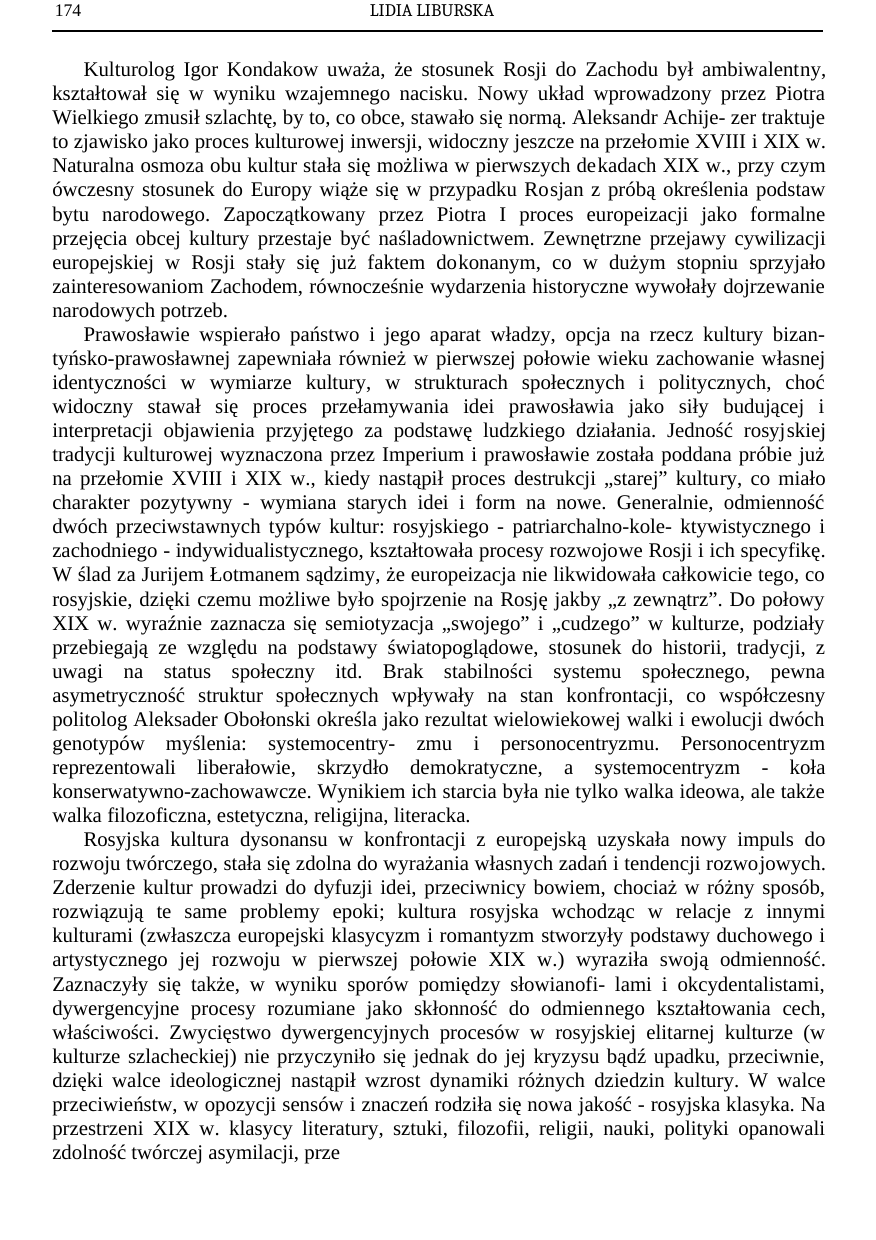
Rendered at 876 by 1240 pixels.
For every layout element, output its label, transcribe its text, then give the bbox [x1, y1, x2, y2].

text Kulturolog Igor Kondakow uważa, że stosunek Rosji do Zachodu był ambiwalent­ny, kształtował się w wyniku wzajemnego nacisku. Nowy układ wprowadzony przez Piotra Wielkiego zmusił szlachtę, by to, co obce, stawało się normą. Aleksandr Achije- zer traktuje to zjawisko jako proces kulturowej inwersji, widoczny jeszcze na przeło­mie XVIII i XIX w. Naturalna osmoza obu kultur stała się możliwa w pierwszych de­kadach XIX w., przy czym ówczesny stosunek do Europy wiąże się w przypadku Ro­sjan z próbą określenia podstaw bytu narodowego. Zapoczątkowany przez Piotra I proces europeizacji jako formalne przejęcia obcej kultury przestaje być naśladownic­twem. Zewnętrzne przejawy cywilizacji europejskiej w Rosji stały się już faktem do­konanym, co w dużym stopniu sprzyjało zainteresowaniom Zachodem, równocześnie wydarzenia historyczne wywołały dojrzewanie narodowych potrzeb. [52, 57, 826, 322]
text Prawosławie wspierało państwo i jego aparat władzy, opcja na rzecz kultury bizan- tyńsko-prawosławnej zapewniała również w pierwszej połowie wieku zachowanie własnej identyczności w wymiarze kultury, w strukturach społecznych i politycznych, choć widoczny stawał się proces przełamywania idei prawosławia jako siły budującej i interpretacji objawienia przyjętego za podstawę ludzkiego działania. Jedność rosyj­skiej tradycji kulturowej wyznaczona przez Imperium i prawosławie została poddana próbie już na przełomie XVIII i XIX w., kiedy nastąpił proces destrukcji „starej” kultu­ry, co miało charakter pozytywny - wymiana starych idei i form na nowe. Generalnie, odmienność dwóch przeciwstawnych typów kultur: rosyjskiego - patriarchalno-kole- ktywistycznego i zachodniego - indywidualistycznego, kształtowała procesy rozwojo­we Rosji i ich specyfikę. W ślad za Jurijem Łotmanem sądzimy, że europeizacja nie likwidowała całkowicie tego, co rosyjskie, dzięki czemu możliwe było spojrzenie na Rosję jakby „z zewnątrz”. Do połowy XIX w. wyraźnie zaznacza się semiotyzacja „swojego” i „cudzego” w kulturze, podziały przebiegają ze względu na podstawy światopoglądowe, stosunek do historii, tradycji, z uwagi na status społeczny itd. Brak stabilności systemu społecznego, pewna asymetryczność struktur społecznych wpły­wały na stan konfrontacji, co współczesny politolog Aleksader Obołonski określa jako rezultat wielowiekowej walki i ewolucji dwóch genotypów myślenia: systemocentry- zmu i personocentryzmu. Personocentryzm reprezentowali liberałowie, skrzydło de­mokratyczne, a systemocentryzm - koła konserwatywno-zachowawcze. Wynikiem ich starcia była nie tylko walka ideowa, ale także walka filozoficzna, estetyczna, religijna, literacka. [52, 322, 826, 827]
text LIDIA LIBURSKA [369, 0, 506, 20]
text 174 [54, 0, 86, 20]
text Rosyjska kultura dysonansu w konfrontacji z europejską uzyskała nowy impuls do rozwoju twórczego, stała się zdolna do wyrażania własnych zadań i tendencji rozwo­jowych. Zderzenie kultur prowadzi do dyfuzji idei, przeciwnicy bowiem, chociaż w różny sposób, rozwiązują te same problemy epoki; kultura rosyjska wchodząc w relacje z innymi kulturami (zwłaszcza europejski klasycyzm i romantyzm stworzyły podstawy duchowego i artystycznego jej rozwoju w pierwszej połowie XIX w.) wyra­ziła swoją odmienność. Zaznaczyły się także, w wyniku sporów pomiędzy słowianofi- lami i okcydentalistami, dywergencyjne procesy rozumiane jako skłonność do odmien­nego kształtowania cech, właściwości. Zwycięstwo dywergencyjnych procesów w rosyjskiej elitarnej kulturze (w kulturze szlacheckiej) nie przyczyniło się jednak do jej kryzysu bądź upadku, przeciwnie, dzięki walce ideologicznej nastąpił wzrost dyna­miki różnych dziedzin kultury. W walce przeciwieństw, w opozycji sensów i znaczeń rodziła się nowa jakość - rosyjska klasyka. Na przestrzeni XIX w. klasycy literatury, sztuki, filozofii, religii, nauki, polityki opanowali zdolność twórczej asymilacji, prze­ [52, 827, 826, 1164]
